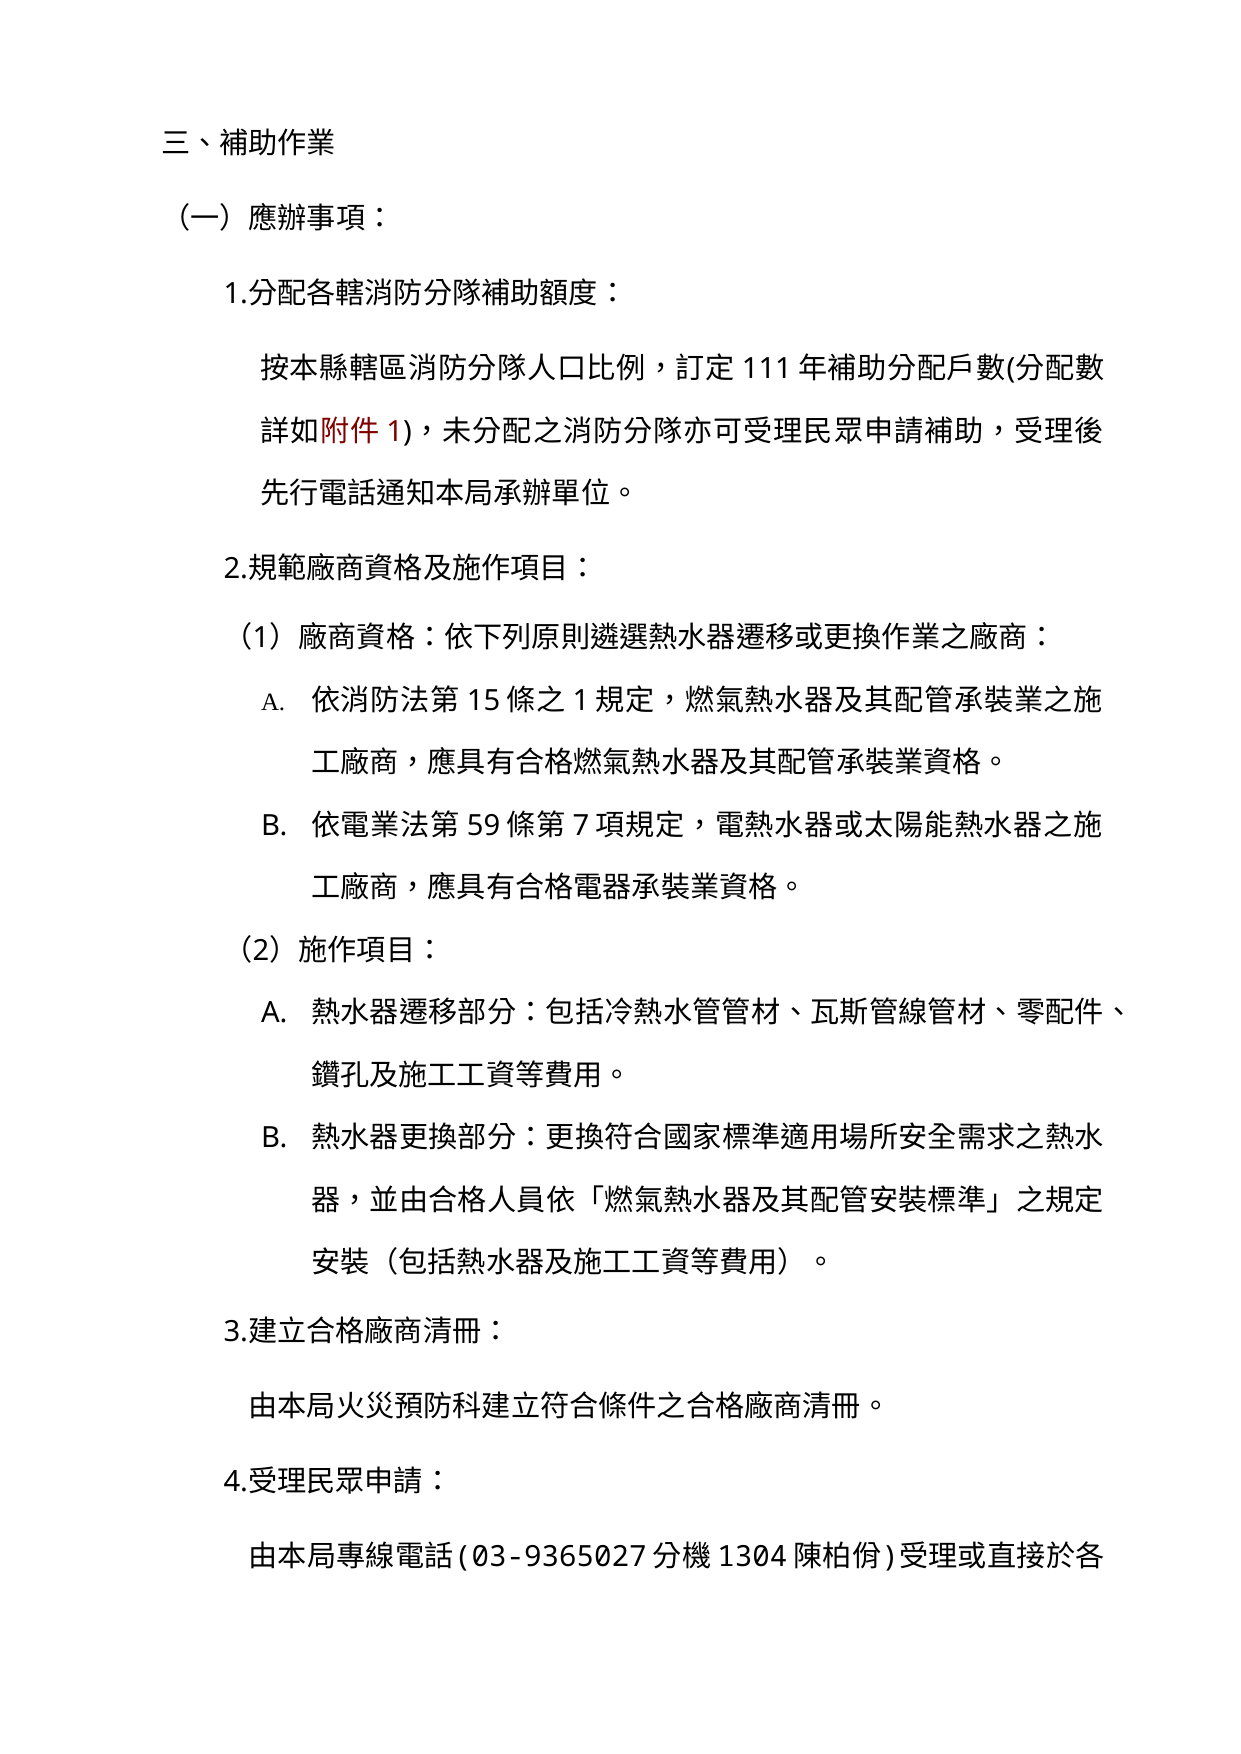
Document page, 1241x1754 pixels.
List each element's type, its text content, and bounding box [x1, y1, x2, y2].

text 由本局火災預防科建立符合條件之合格廠商清冊。 [248, 1362, 1104, 1424]
list 熱水器更換部分：更換符合國家標準適用場所安全需求之熱水器，並由合格人員依「燃氣熱水器及其配管安裝標準」之規定安裝（包括熱水器及施工工資等費用）。 [261, 1093, 1104, 1281]
text 2.規範廠商資格及施作項目： [223, 524, 1104, 587]
list 依消防法第15條之1規定，燃氣熱水器及其配管承裝業之施工廠商，應具有合格燃氣熱水器及其配管承裝業資格。 [261, 656, 1104, 781]
text 按本縣轄區消防分隊人口比例，訂定111年補助分配戶數(分配數詳如附件1)，未分配之消防分隊亦可受理民眾申請補助，受理後先行電話通知本局承辦單位。 [260, 324, 1104, 512]
text 4.受理民眾申請： [223, 1437, 1104, 1499]
text 由本局專線電話(03-9365027分機1304陳柏佾)受理或直接於各 [248, 1512, 1104, 1574]
text 3.建立合格廠商清冊： [223, 1287, 1104, 1349]
text 三、補助作業 [161, 99, 1104, 162]
list 依電業法第59條第7項規定，電熱水器或太陽能熱水器之施工廠商，應具有合格電器承裝業資格。 [261, 781, 1104, 906]
text （2）施作項目： [223, 906, 1104, 968]
text （一）應辦事項： [161, 174, 1104, 237]
text （1）廠商資格：依下列原則遴選熱水器遷移或更換作業之廠商： [223, 593, 1104, 656]
list 熱水器遷移部分：包括冷熱水管管材、瓦斯管線管材、零配件、鑽孔及施工工資等費用。 [261, 968, 1104, 1093]
text 1.分配各轄消防分隊補助額度： [223, 249, 1104, 312]
